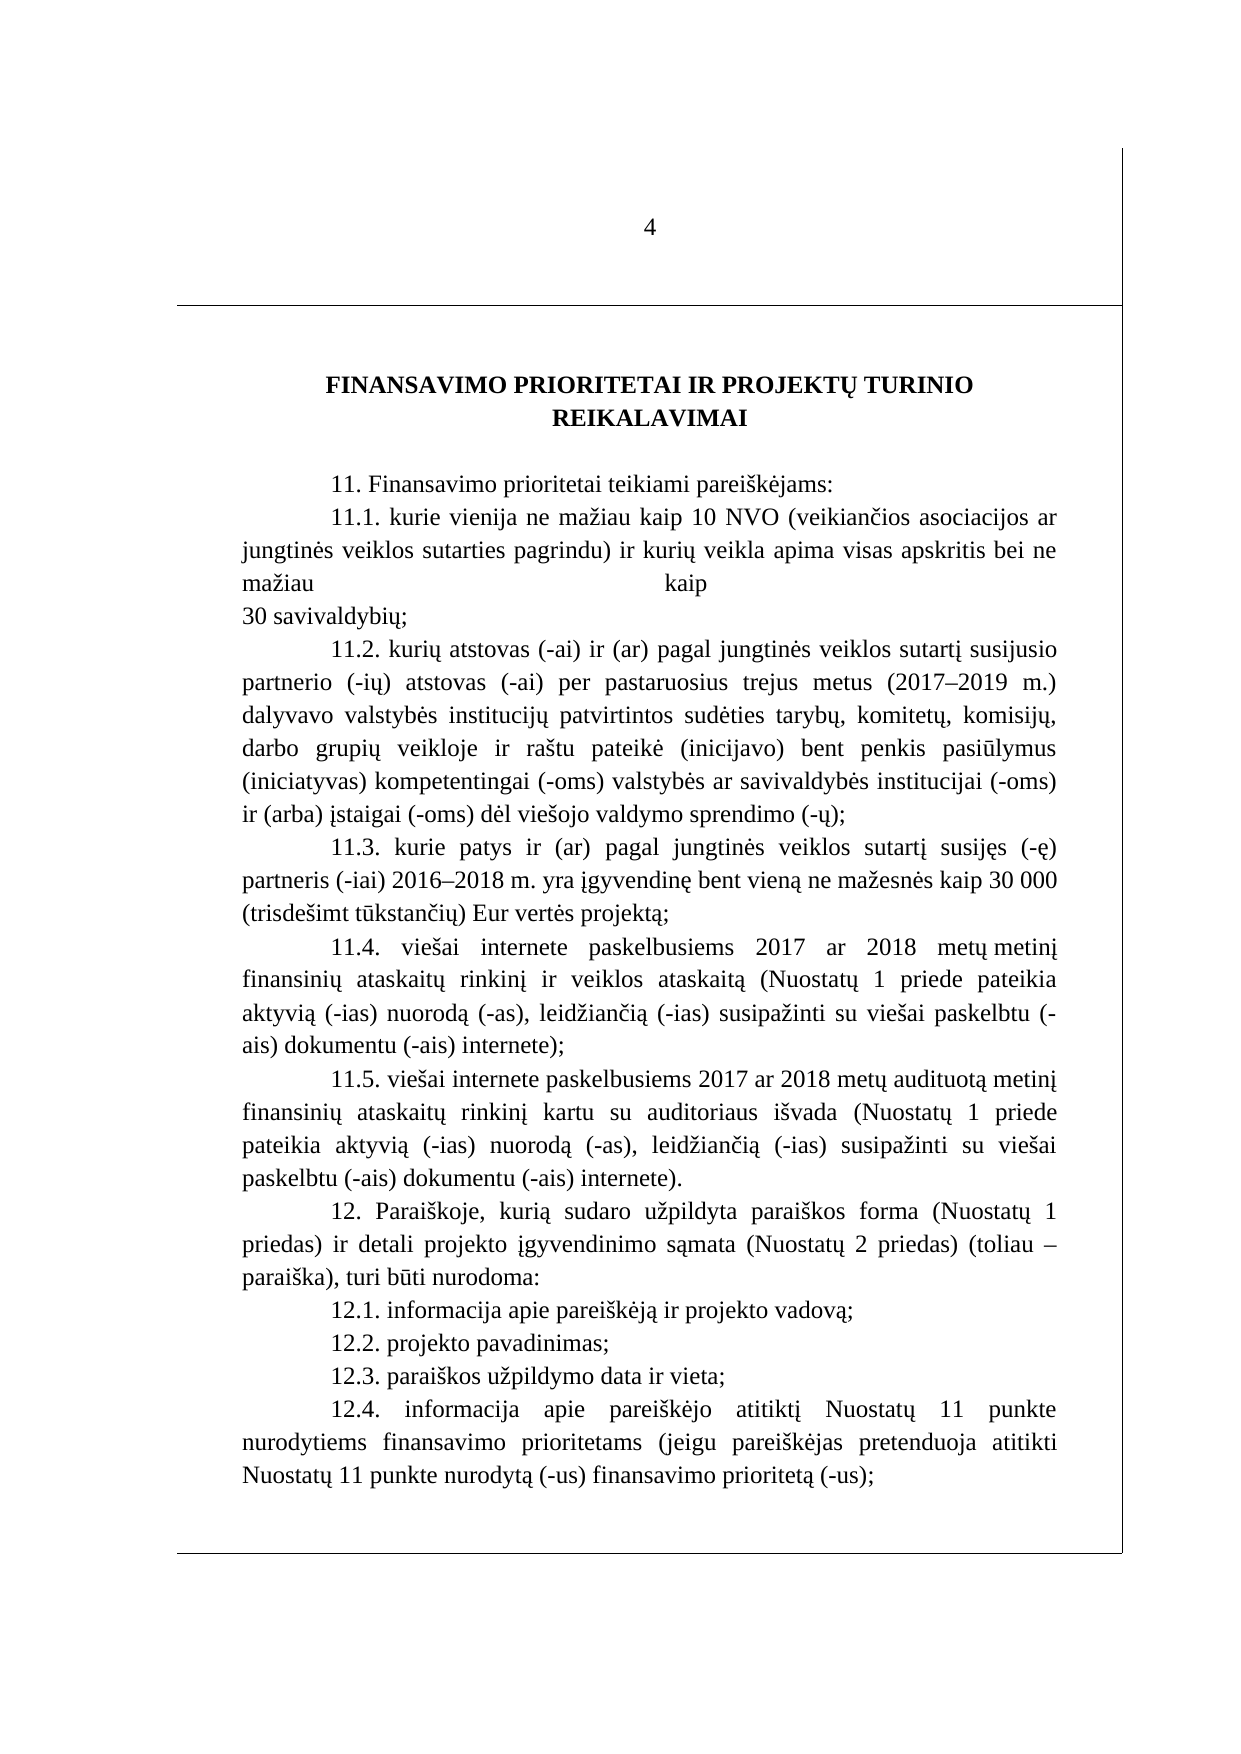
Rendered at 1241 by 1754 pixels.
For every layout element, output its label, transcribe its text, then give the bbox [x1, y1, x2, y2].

text 12.4. informacija apie pareiškėjo atitiktį Nuostatų 11 punkte nurodytiems finansavimo prioritetams (jeigu pareiškėjas pretenduoja atitikti Nuostatų 11 punkte nurodytą (-us) finansavimo prioritetą (-us); [177, 1329, 1122, 1553]
text 12. Paraiškoje, kurią sudaro užpildyta paraiškos forma (Nuostatų 1 priedas) ir detali projekto įgyvendinimo sąmata (Nuostatų 2 priedas) (toliau – paraiška), turi būti nurodoma: [177, 1131, 1122, 1230]
text 12.1. informacija apie pareiškėją ir projekto vadovą; [177, 1230, 1122, 1263]
text 11.3. kurie patys ir (ar) pagal jungtinės veiklos sutartį susijęs (-ę) partneris (-iai) 2016–2018 m. yra įgyvendinę bent vieną ne mažesnės kaip 30 000 (trisdešimt tūkstančių) Eur vertės projektą; [177, 768, 1122, 867]
text 11.1. kurie vienija ne mažiau kaip 10 NVO (veikiančios asociacijos ar jungtinės veiklos sutarties pagrindu) ir kurių veikla apima visas apskritis bei ne mažiau kaip 30 savivaldybių; [177, 438, 1122, 570]
text 11. Finansavimo prioritetai teikiami pareiškėjams: [177, 405, 1122, 438]
text 11.5. viešai internete paskelbusiems 2017 ar 2018 metų audituotą metinį finansinių ataskaitų rinkinį kartu su auditoriaus išvada (Nuostatų 1 priede pateikia aktyvią (-ias) nuorodą (-as), leidžiančią (-ias) susipažinti su viešai paskelbtu (-ais) dokumentu (-ais) internete). [177, 999, 1122, 1131]
text 12.3. paraiškos užpildymo data ir vieta; [177, 1296, 1122, 1329]
text 11.2. kurių atstovas (-ai) ir (ar) pagal jungtinės veiklos sutartį susijusio partnerio (-ių) atstovas (-ai) per pastaruosius trejus metus (2017–2019 m.) dalyvavo valstybės institucijų patvirtintos sudėties tarybų, komitetų, komisijų, darbo grupių veikloje ir raštu pateikė (inicijavo) bent penkis pasiūlymus (iniciatyvas) kompetentingai (-oms) valstybės ar savivaldybės institucijai (-oms) ir (arba) įstaigai (-oms) dėl viešojo valdymo sprendimo (-ų); [177, 570, 1122, 768]
text 12.2. projekto pavadinimas; [177, 1263, 1122, 1296]
text 11.4. viešai internete paskelbusiems 2017 ar 2018 metų metinį finansinių ataskaitų rinkinį ir veiklos ataskaitą (Nuostatų 1 priede pateikia aktyvią (-ias) nuorodą (-as), leidžiančią (-ias) susipažinti su viešai paskelbtu (-ais) dokumentu (-ais) internete); [177, 867, 1122, 999]
text FINANSAVIMO PRIORITETAI IR PROJEKTŲ TURINIO REIKALAVIMAI [177, 306, 1122, 405]
